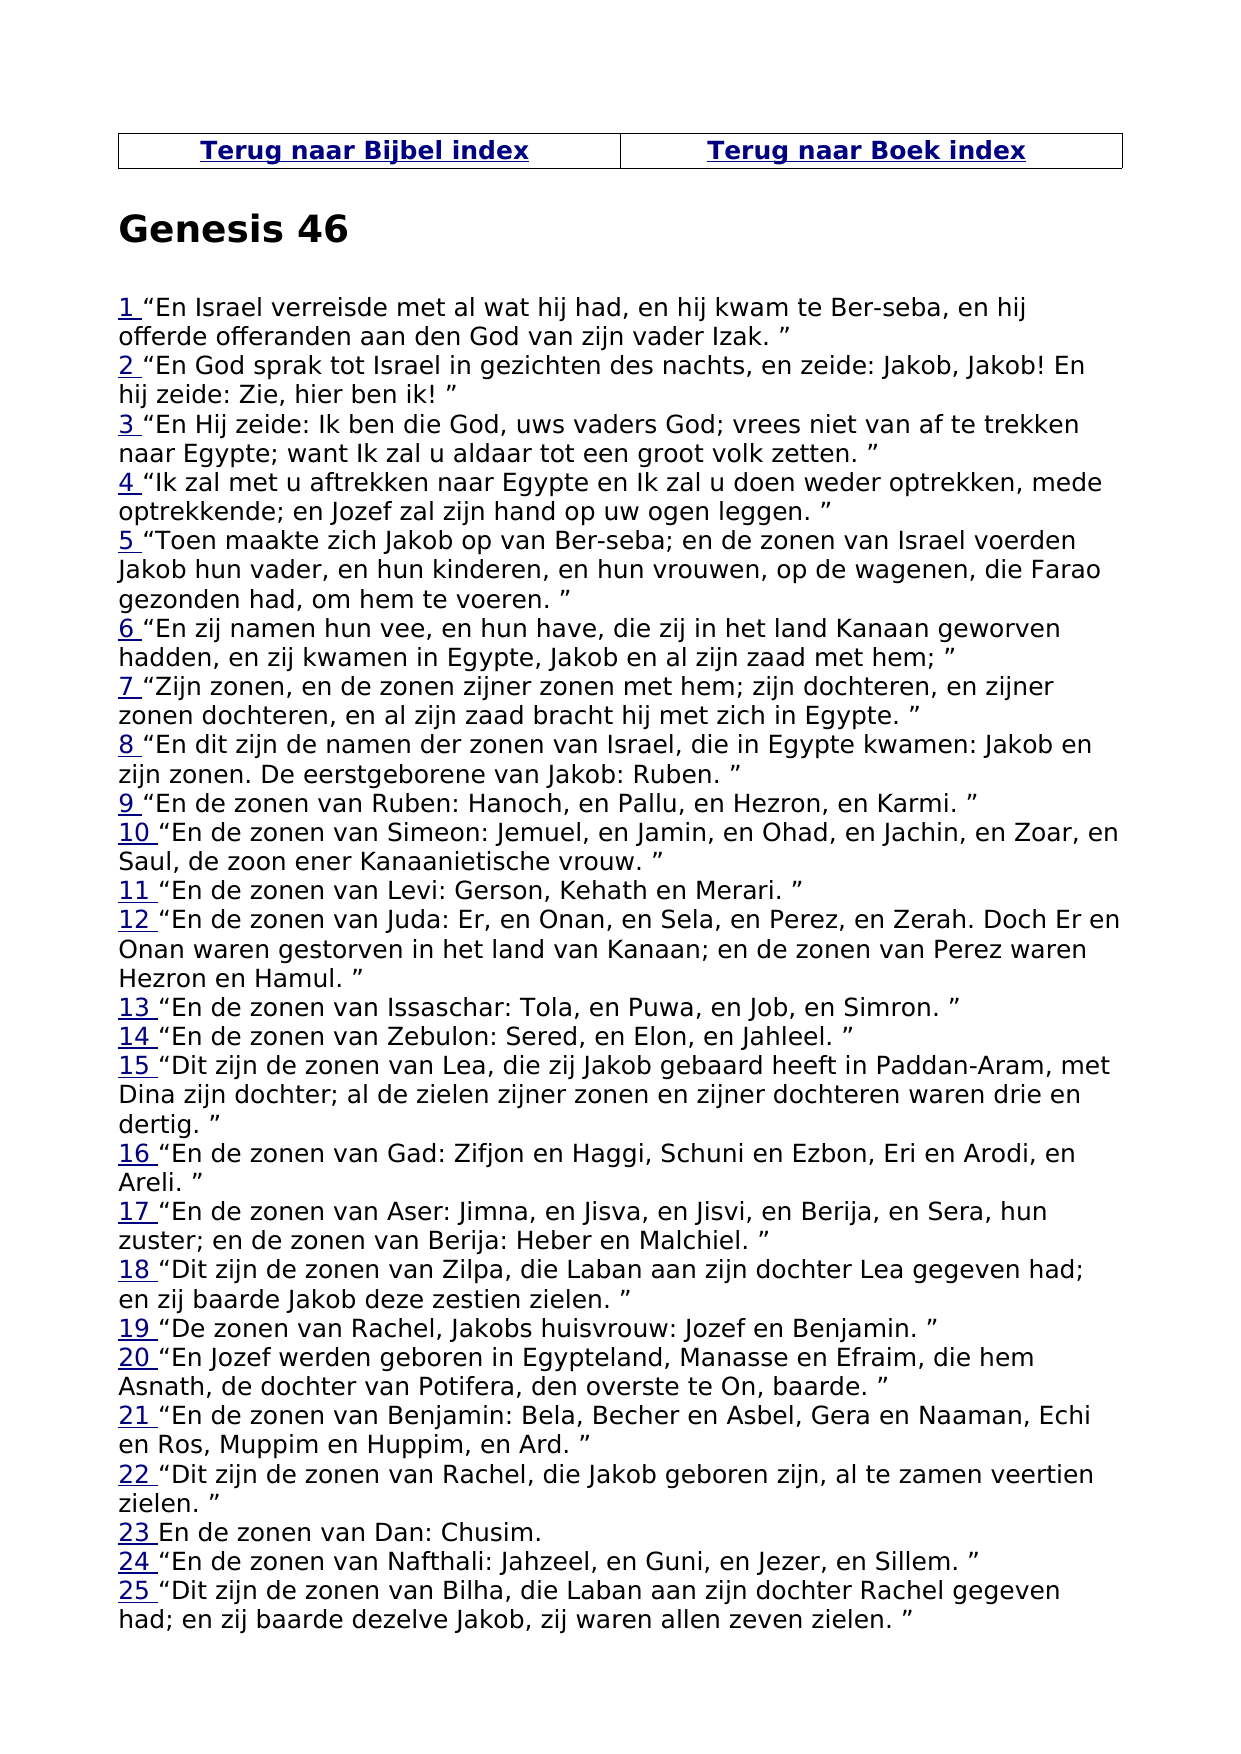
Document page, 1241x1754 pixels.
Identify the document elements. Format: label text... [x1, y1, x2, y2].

subtitle Genesis 46 [118, 208, 1122, 252]
text 1 “En Israel verreisde met al wat hij had, en hij kwam te Ber-seba, en hij offerde offeranden aan den God van zijn vader Izak. ” 2 “En God sprak tot Israel in gezichten des nachts, en zeide: Jakob, Jakob! En hij zeide: Zie, hier ben ik! ” 3 “En Hij zeide: Ik ben die God, uws vaders God; vrees niet van af te trekken naar Egypte; want Ik zal u aldaar tot een groot volk zetten. ” 4 “Ik zal met u aftrekken naar Egypte en Ik zal u doen weder optrekken, mede optrekkende; en Jozef zal zijn hand op uw ogen leggen. ” 5 “Toen maakte zich Jakob op van Ber-seba; en de zonen van Israel voerden Jakob hun vader, en hun kinderen, en hun vrouwen, op de wagenen, die Farao gezonden had, om hem te voeren. ” 6 “En zij namen hun vee, en hun have, die zij in het land Kanaan geworven hadden, en zij kwamen in Egypte, Jakob en al zijn zaad met hem; ” 7 “Zijn zonen, en de zonen zijner zonen met hem; zijn dochteren, en zijner zonen dochteren, en al zijn zaad bracht hij met zich in Egypte. ” 8 “En dit zijn de namen der zonen van Israel, die in Egypte kwamen: Jakob en zijn zonen. De eerstgeborene van Jakob: Ruben. ” 9 “En de zonen van Ruben: Hanoch, en Pallu, en Hezron, en Karmi. ” 10 “En de zonen van Simeon: Jemuel, en Jamin, en Ohad, en Jachin, en Zoar, en Saul, de zoon ener Kanaanietische vrouw. ” 11 “En de zonen van Levi: Gerson, Kehath en Merari. ” 12 “En de zonen van Juda: Er, en Onan, en Sela, en Perez, en Zerah. Doch Er en Onan waren gestorven in het land van Kanaan; en de zonen van Perez waren Hezron en Hamul. ” 13 “En de zonen van Issaschar: Tola, en Puwa, en Job, en Simron. ” 14 “En de zonen van Zebulon: Sered, en Elon, en Jahleel. ” 15 “Dit zijn de zonen van Lea, die zij Jakob gebaard heeft in Paddan-Aram, met Dina zijn dochter; al de zielen zijner zonen en zijner dochteren waren drie en dertig. ” 16 “En de zonen van Gad: Zifjon en Haggi, Schuni en Ezbon, Eri en Arodi, en Areli. ” 17 “En de zonen van Aser: Jimna, en Jisva, en Jisvi, en Berija, en Sera, hun zuster; en de zonen van Berija: Heber en Malchiel. ” 18 “Dit zijn de zonen van Zilpa, die Laban aan zijn dochter Lea gegeven had; en zij baarde Jakob deze zestien zielen. ” 19 “De zonen van Rachel, Jakobs huisvrouw: Jozef en Benjamin. ” 20 “En Jozef werden geboren in Egypteland, Manasse en Efraim, die hem Asnath, de dochter van Potifera, den overste te On, baarde. ” 21 “En de zonen van Benjamin: Bela, Becher en Asbel, Gera en Naaman, Echi en Ros, Muppim en Huppim, en Ard. ” 22 “Dit zijn de zonen van Rachel, die Jakob geboren zijn, al te zamen veertien zielen. ” 23 En de zonen van Dan: Chusim. 24 “En de zonen van Nafthali: Jahzeel, en Guni, en Jezer, en Sillem. ” 25 “Dit zijn de zonen van Bilha, die Laban aan zijn dochter Rachel gegeven had; en zij baarde dezelve Jakob, zij waren allen zeven zielen. ” [118, 264, 1122, 1635]
table_header Terug naar Bijbel index [119, 134, 620, 168]
table_header Terug naar Boek index [621, 134, 1122, 168]
